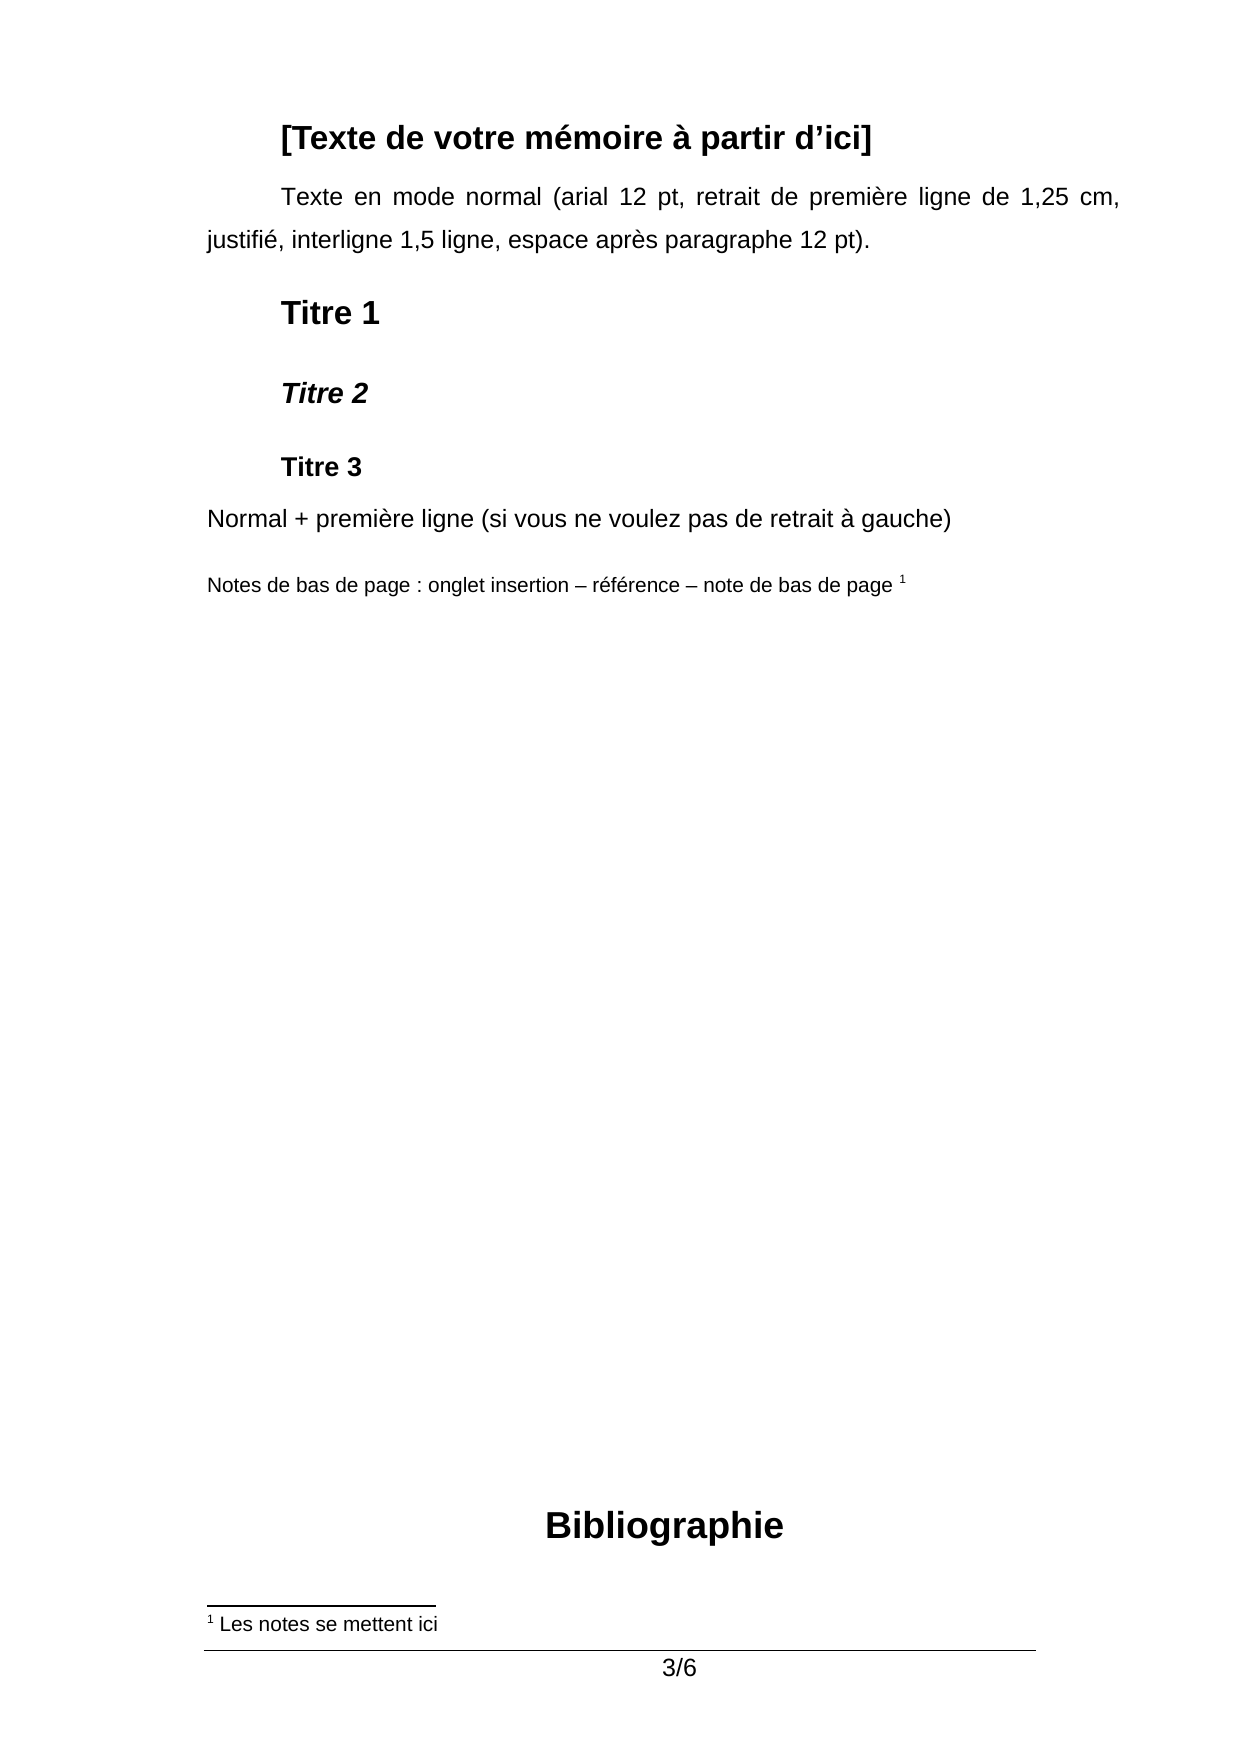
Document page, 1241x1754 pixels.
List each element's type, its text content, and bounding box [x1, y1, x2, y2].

subtitle Titre 1 [207, 293, 1122, 332]
text Texte en mode normal (arial 12 pt, retrait de première ligne de 1,25 cm, justifié, interligne 1,5 ligne, espace après paragraphe 12 pt). [207, 182, 1122, 254]
text Normal + première ligne (si vous ne voulez pas de retrait à gauche) [207, 504, 1122, 533]
subtitle Titre 2 [207, 376, 1122, 409]
text Notes de bas de page : onglet insertion – référence – note de bas de page [207, 572, 1122, 596]
subtitle [Texte de votre mémoire à partir d’ici] [207, 118, 1122, 157]
text Les notes se mettent ici [207, 1612, 1122, 1636]
subtitle Titre 3 [207, 451, 1122, 482]
text Bibliographie [207, 1439, 1122, 1547]
